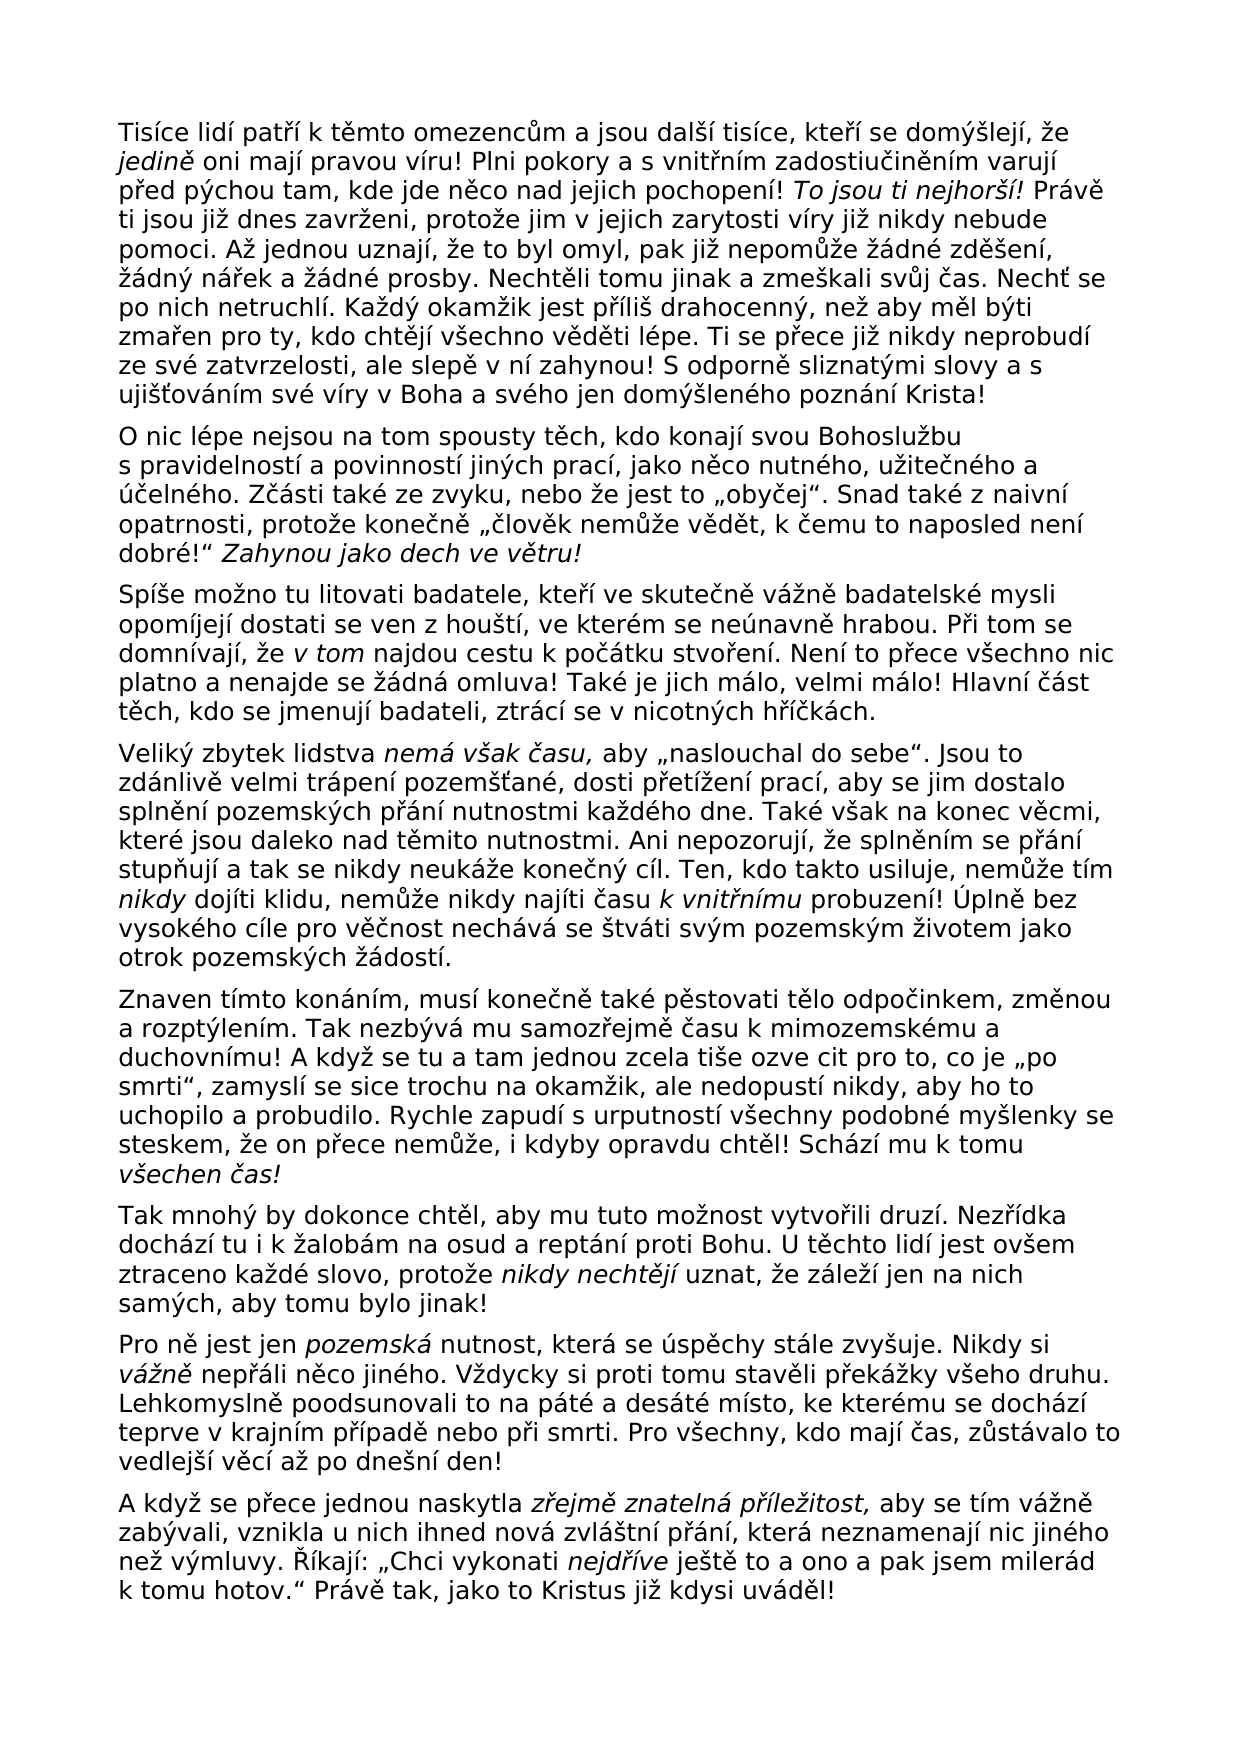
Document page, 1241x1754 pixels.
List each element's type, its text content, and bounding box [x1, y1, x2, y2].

text Pro ně jest jen pozemská nutnost, která se úspěchy stále zvyšuje. Nikdy si vážně nepřáli něco jiného. Vždycky si proti tomu stavěli překážky všeho druhu. Lehkomyslně poodsunovali to na páté a desáté místo, ke kterému se dochází teprve v krajním případě nebo při smrti. Pro všechny, kdo mají čas, zůstávalo to vedlejší věcí až po dnešní den! [118, 1331, 1122, 1476]
text Znaven tímto konáním, musí konečně také pěstovati tělo odpočinkem, změnou a rozptýlením. Tak nezbývá mu samozřejmě času k mimozemskému a duchovnímu! A když se tu a tam jednou zcela tiše ozve cit pro to, co je „po smrti“, zamyslí se sice trochu na okamžik, ale nedopustí nikdy, aby ho to uchopilo a probudilo. Rychle zapudí s urputností všechny podobné myšlenky se steskem, že on přece nemůže, i kdyby opravdu chtěl! Schází mu k tomu všechen čas! [118, 985, 1122, 1189]
text Veliký zbytek lidstva nemá však času, aby „naslouchal do sebe“. Jsou to zdánlivě velmi trápení pozemšťané, dosti přetížení prací, aby se jim dostalo splnění pozemských přání nutnostmi každého dne. Také však na konec věcmi, které jsou daleko nad těmito nutnostmi. Ani nepozorují, že splněním se přání stupňují a tak se nikdy neukáže konečný cíl. Ten, kdo takto usiluje, nemůže tím nikdy dojíti klidu, nemůže nikdy najíti času k vnitřnímu probuzení! Úplně bez vysokého cíle pro věčnost nechává se štváti svým pozemským životem jako otrok pozemských žádostí. [118, 739, 1122, 972]
text Tisíce lidí patří k těmto omezencům a jsou další tisíce, kteří se domýšlejí, že jedině oni mají pravou víru! Plni pokory a s vnitřním zadostiučiněním varují před pýchou tam, kde jde něco nad jejich pochopení! To jsou ti nejhorší! Právě ti jsou již dnes zavrženi, protože jim v jejich zarytosti víry již nikdy nebude pomoci. Až jednou uznají, že to byl omyl, pak již nepomůže žádné zděšení, žádný nářek a žádné prosby. Nechtěli tomu jinak a zmeškali svůj čas. Nechť se po nich netruchlí. Každý okamžik jest příliš drahocenný, než aby měl býti zmařen pro ty, kdo chtějí všechno věděti lépe. Ti se přece již nikdy neprobudí ze své zatvrzelosti, ale slepě v ní zahynou! S odporně sliznatými slovy a s ujišťováním své víry v Boha a svého jen domýšleného poznání Krista! [118, 118, 1122, 410]
text Spíše možno tu litovati badatele, kteří ve skutečně vážně badatelské mysli opomíjejí dostati se ven z houští, ve kterém se neúnavně hrabou. Při tom se domnívají, že v tom najdou cestu k počátku stvoření. Není to přece všechno nic platno a nenajde se žádná omluva! Také je jich málo, velmi málo! Hlavní část těch, kdo se jmenují badateli, ztrácí se v nicotných hříčkách. [118, 581, 1122, 726]
text O nic lépe nejsou na tom spousty těch, kdo konají svou Bohoslužbu s pravidelností a povinností jiných prací, jako něco nutného, užitečného a účelného. Zčásti také ze zvyku, nebo že jest to „obyčej“. Snad také z naivní opatrnosti, protože konečně „člověk nemůže vědět, k čemu to naposled není dobré!“ Zahynou jako dech ve větru! [118, 422, 1122, 568]
text A když se přece jednou naskytla zřejmě znatelná příležitost, aby se tím vážně zabývali, vznikla u nich ihned nová zvláštní přání, která neznamenají nic jiného než výmluvy. Říkají: „Chci vykonati nejdříve ještě to a ono a pak jsem milerád k tomu hotov.“ Právě tak, jako to Kristus již kdysi uváděl! [118, 1489, 1122, 1606]
text Tak mnohý by dokonce chtěl, aby mu tuto možnost vytvořili druzí. Nezřídka dochází tu i k žalobám na osud a reptání proti Bohu. U těchto lidí jest ovšem ztraceno každé slovo, protože nikdy nechtějí uznat, že záleží jen na nich samých, aby tomu bylo jinak! [118, 1201, 1122, 1318]
